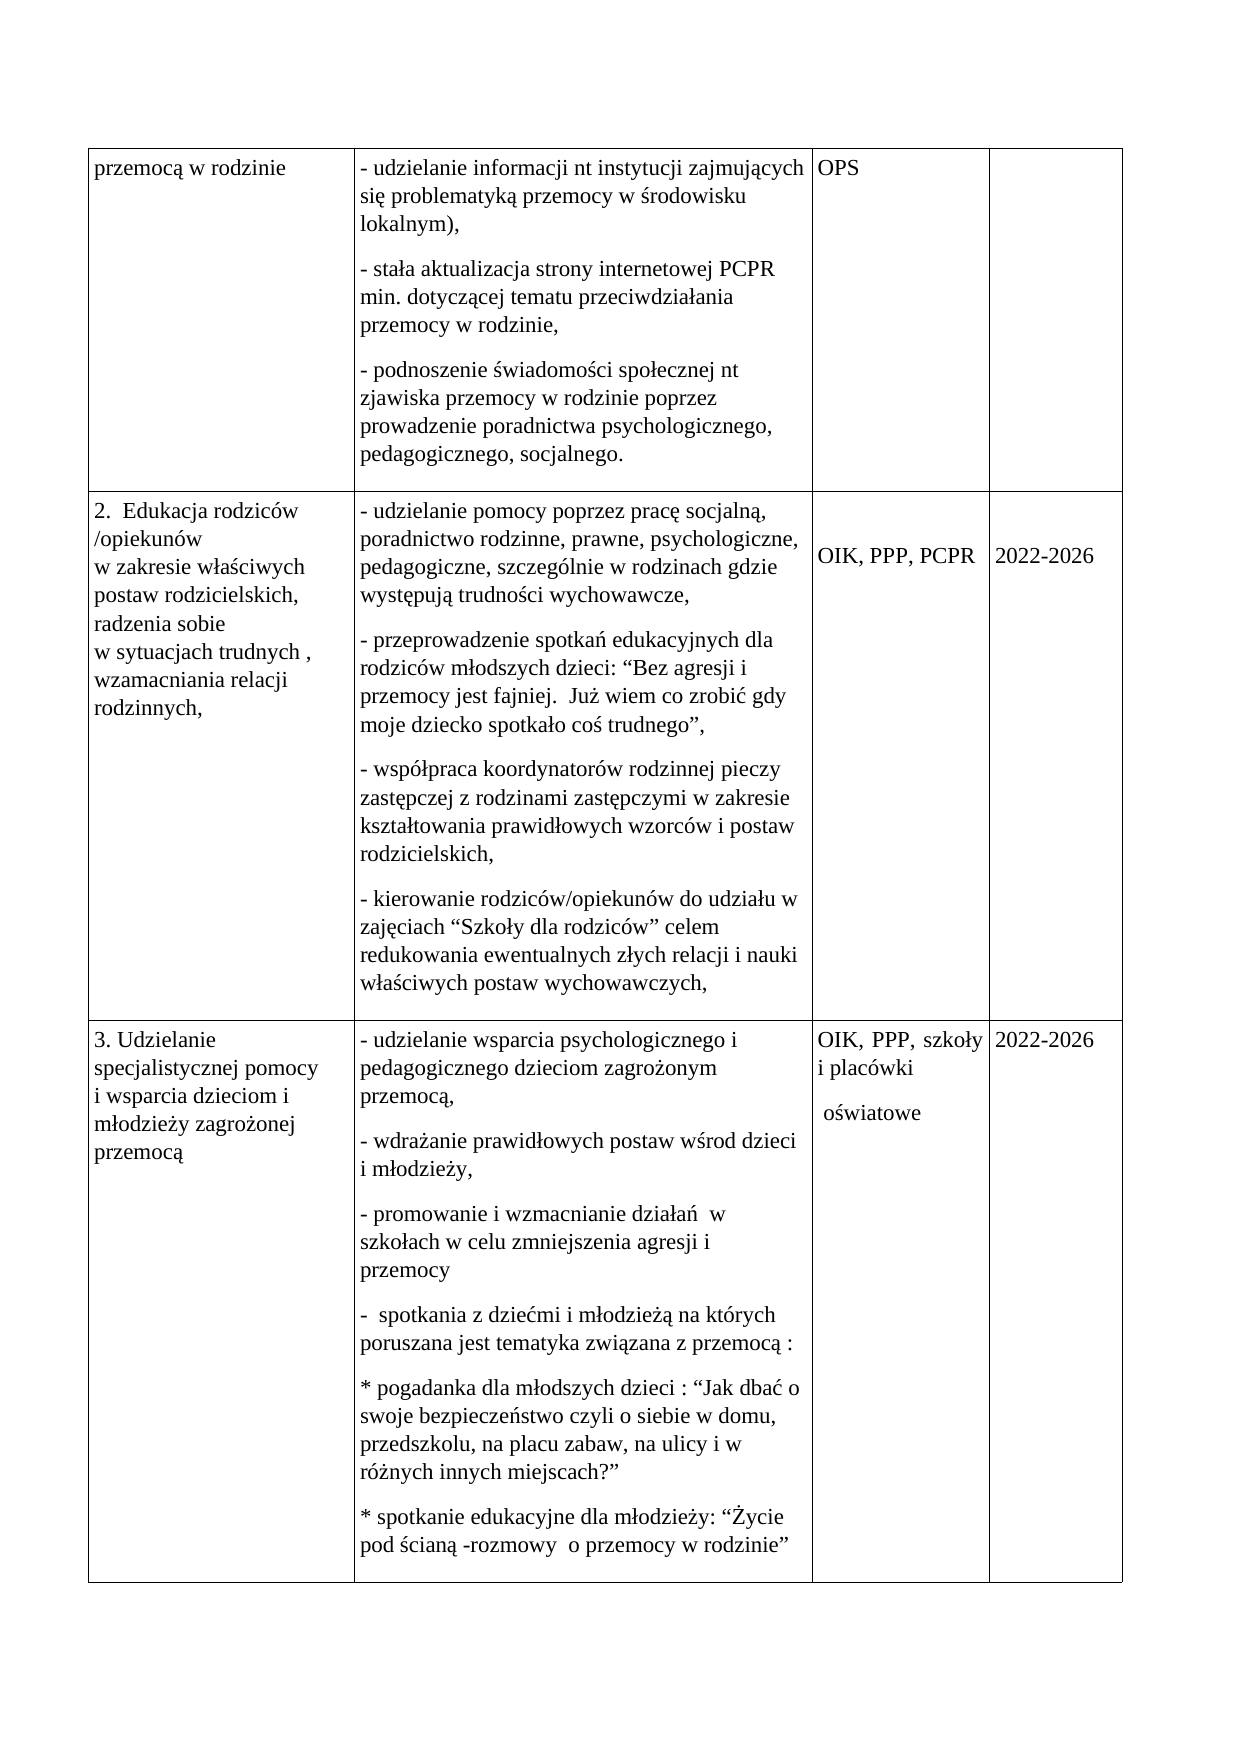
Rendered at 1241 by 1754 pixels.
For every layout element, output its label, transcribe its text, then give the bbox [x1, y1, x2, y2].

table_cell OIK, PPP, PCPR [813, 492, 989, 1019]
table_cell 2022-2026 [990, 1021, 1122, 1581]
table_cell OIK, PPP, szkoły i placówki oświatowe [813, 1021, 989, 1581]
table_cell 2022-2026 [990, 492, 1122, 1019]
table_cell - udzielanie informacji nt instytucji zajmujących się problematyką przemocy w środowisku lokalnym), - stała aktualizacja strony internetowej PCPR min. dotyczącej tematu przeciwdziałania przemocy w rodzinie, - podnoszenie świadomości społecznej nt zjawiska przemocy w rodzinie poprzez prowadzenie poradnictwa psychologicznego, pedagogicznego, socjalnego. [355, 149, 812, 491]
table_cell 3. Udzielanie specjalistycznej pomocy i wsparcia dzieciom i młodzieży zagrożonej przemocą [89, 1021, 354, 1581]
table_cell - udzielanie wsparcia psychologicznego i pedagogicznego dzieciom zagrożonym przemocą, - wdrażanie prawidłowych postaw wśrod dzieci i młodzieży, - promowanie i wzmacnianie działań w szkołach w celu zmniejszenia agresji i przemocy - spotkania z dziećmi i młodzieżą na których poruszana jest tematyka związana z przemocą : * pogadanka dla młodszych dzieci : “Jak dbać o swoje bezpieczeństwo czyli o siebie w domu, przedszkolu, na placu zabaw, na ulicy i w różnych innych miejscach?” * spotkanie edukacyjne dla młodzieży: “Życie pod ścianą -rozmowy o przemocy w rodzinie” [355, 1021, 812, 1581]
table_cell [990, 149, 1122, 491]
table_cell 2. Edukacja rodziców /opiekunów w zakresie właściwych postaw rodzicielskich, radzenia sobie w sytuacjach trudnych , wzamacniania relacji rodzinnych, [89, 492, 354, 1019]
table_cell - udzielanie pomocy poprzez pracę socjalną, poradnictwo rodzinne, prawne, psychologiczne, pedagogiczne, szczególnie w rodzinach gdzie występują trudności wychowawcze, - przeprowadzenie spotkań edukacyjnych dla rodziców młodszych dzieci: “Bez agresji i przemocy jest fajniej. Już wiem co zrobić gdy moje dziecko spotkało coś trudnego”, - współpraca koordynatorów rodzinnej pieczy zastępczej z rodzinami zastępczymi w zakresie kształtowania prawidłowych wzorców i postaw rodzicielskich, - kierowanie rodziców/opiekunów do udziału w zajęciach “Szkoły dla rodziców” celem redukowania ewentualnych złych relacji i nauki właściwych postaw wychowawczych, [355, 492, 812, 1019]
table_cell przemocą w rodzinie [89, 149, 354, 491]
table_cell OPS [813, 149, 989, 491]
